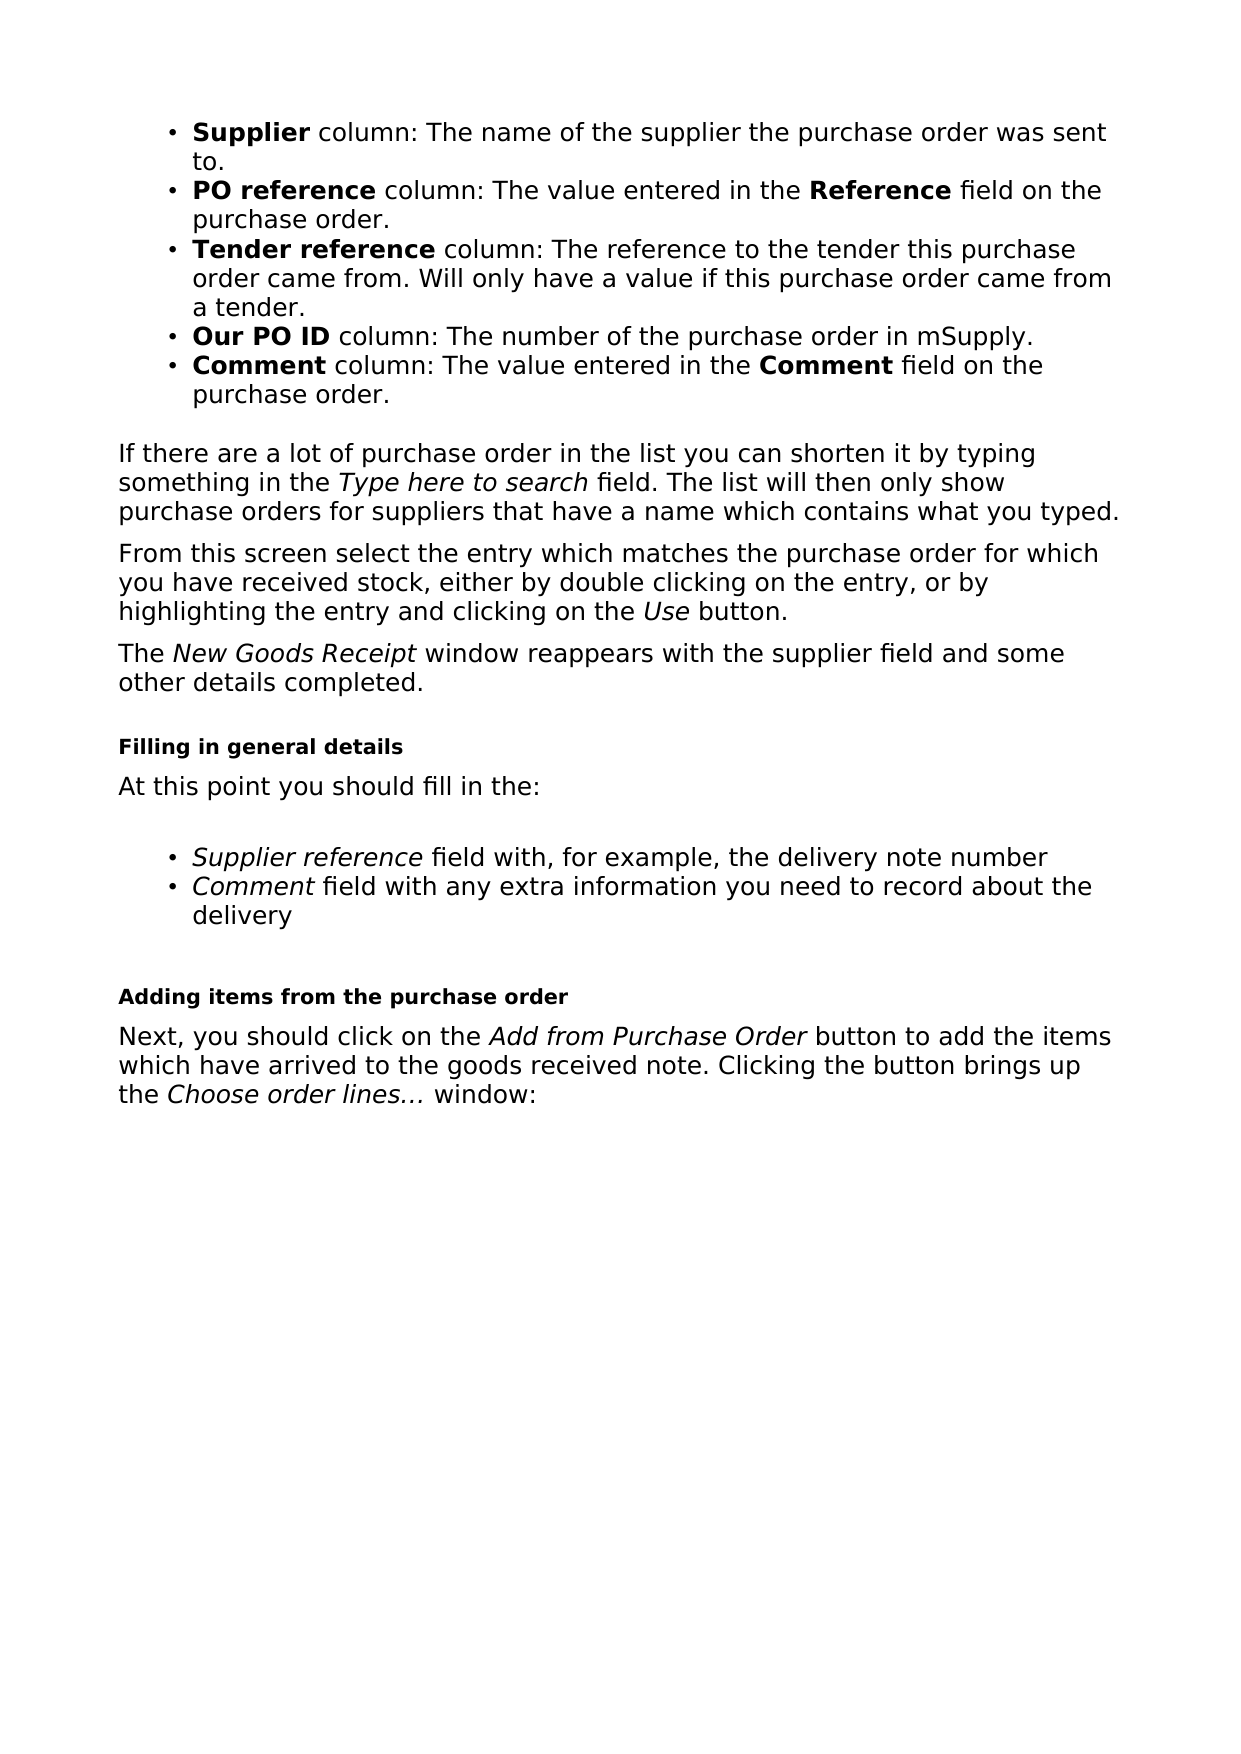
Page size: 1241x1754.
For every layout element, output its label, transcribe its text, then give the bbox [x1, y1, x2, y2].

list Our PO ID column: The number of the purchase order in mSupply. [177, 322, 1122, 351]
text At this point you should fill in the: [118, 772, 1122, 801]
subtitle Adding items from the purchase order [118, 985, 1122, 1009]
list Comment column: The value entered in the Comment field on the purchase order. [177, 351, 1122, 410]
text The New Goods Receipt window reappears with the supplier field and some other details completed. [118, 639, 1122, 698]
list Supplier column: The name of the supplier the purchase order was sent to. [177, 118, 1122, 176]
text Next, you should click on the Add from Purchase Order button to add the items which have arrived to the goods received note. Clicking the button brings up the Choose order lines… window: [118, 1022, 1122, 1109]
subtitle Filling in general details [118, 735, 1122, 759]
text If there are a lot of purchase order in the list you can shorten it by typing something in the Type here to search field. The list will then only show purchase orders for suppliers that have a name which contains what you typed. [118, 439, 1122, 527]
list Comment field with any extra information you need to record about the delivery [177, 872, 1122, 931]
list Tender reference column: The reference to the tender this purchase order came from. Will only have a value if this purchase order came from a tender. [177, 235, 1122, 322]
text From this screen select the entry which matches the purchase order for which you have received stock, either by double clicking on the entry, or by highlighting the entry and clicking on the Use button. [118, 539, 1122, 627]
list Supplier reference field with, for example, the delivery note number [177, 843, 1122, 872]
list PO reference column: The value entered in the Reference field on the purchase order. [177, 176, 1122, 235]
